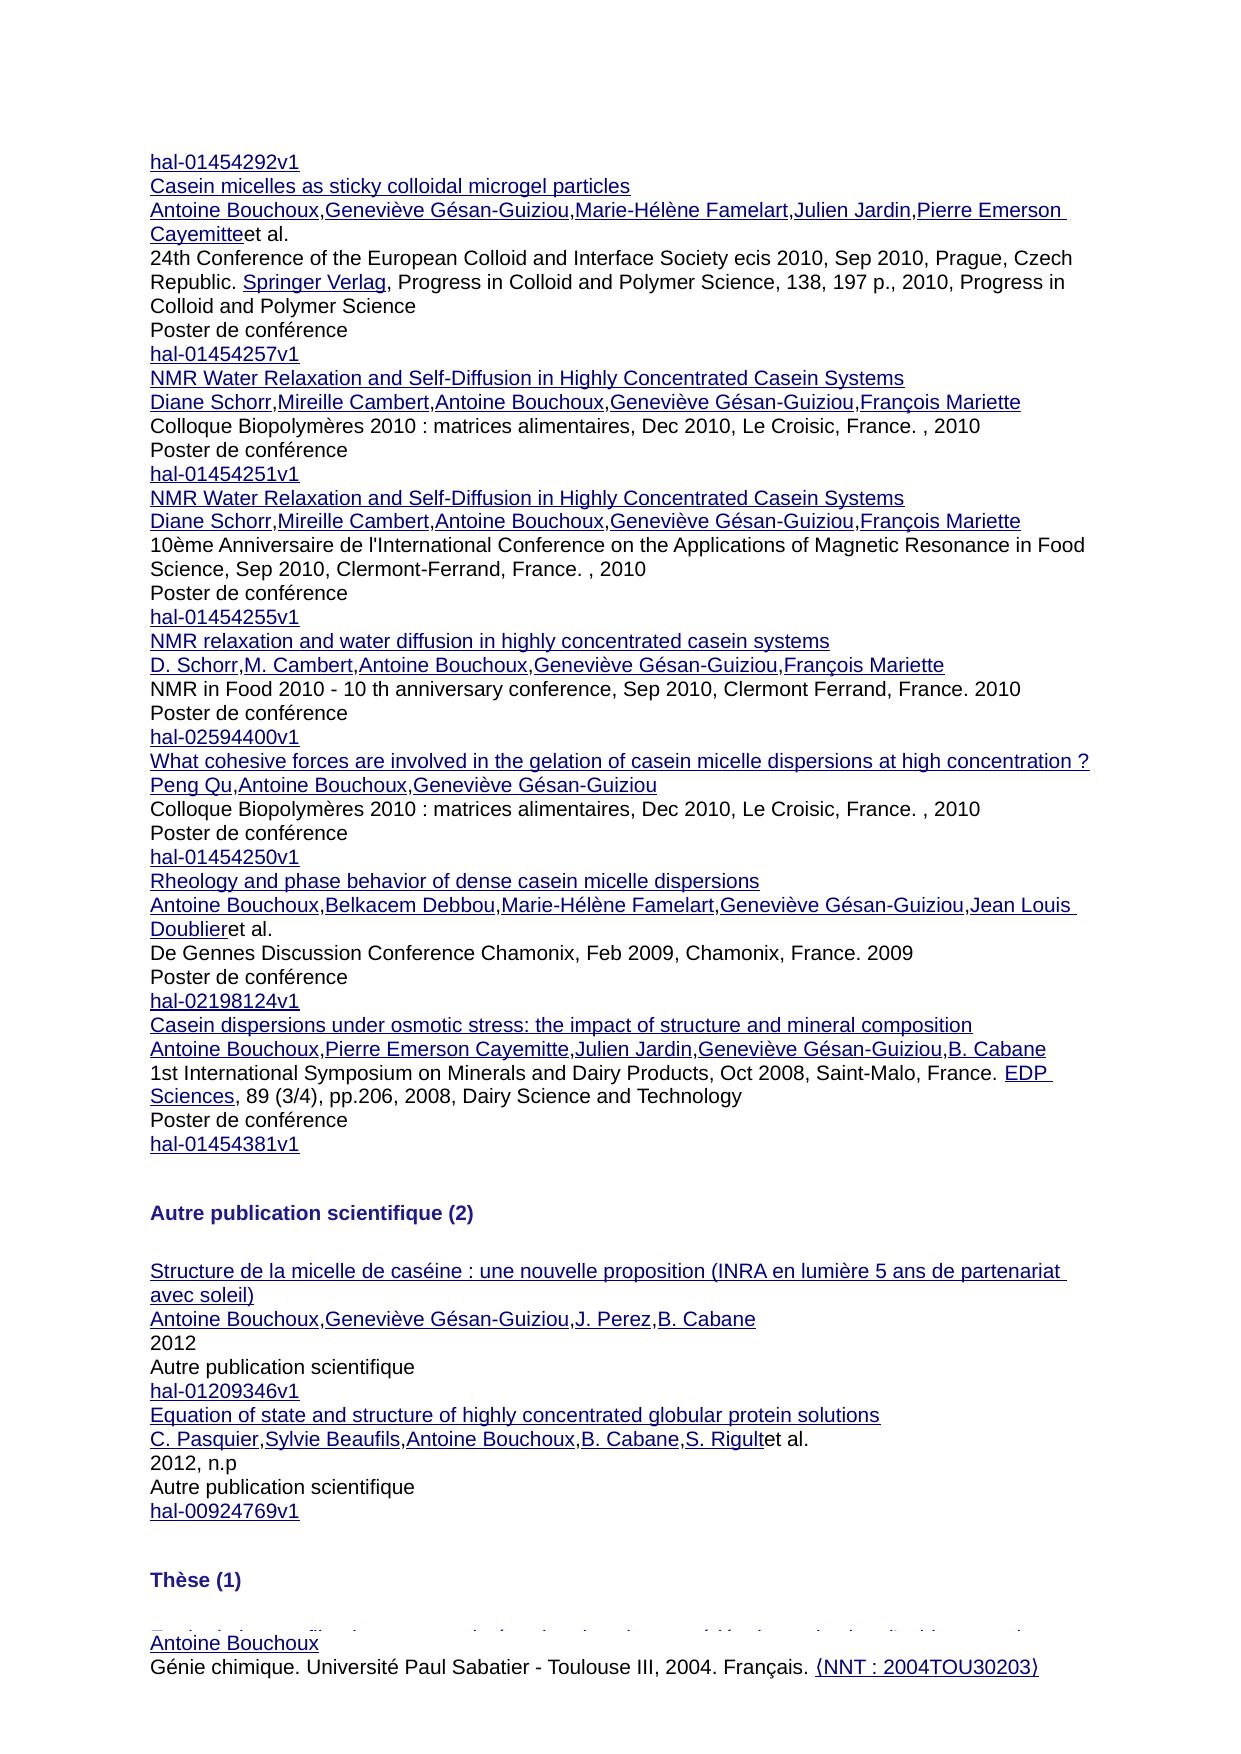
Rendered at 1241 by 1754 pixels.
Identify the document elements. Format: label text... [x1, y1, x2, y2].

table_cell Rheology and phase behavior of dense casein micelle dispersions Antoine Bouchoux,Belkacem Debbou,Marie-Hélène Famelart,Geneviève Gésan-Guiziou,Jean Louis Doublieret al. De Gennes Discussion Conference Chamonix, Feb 2009, Chamonix, France. 2009 Poster de conférence hal-02198124v1 [150, 869, 1090, 1012]
table_header Etude de la nanofiltration pour son intégration dans les procédés de production d'acides organiques Antoine Bouchoux Génie chimique. Université Paul Sabatier - Toulouse III, 2004. Français. ⟨NNT : 2004TOU30203⟩ Thèse tel-00712629v1 [150, 1626, 1090, 1679]
table_cell What cohesive forces are involved in the gelation of casein micelle dispersions at high concentration ? [150, 749, 1090, 770]
table_cell NMR Water Relaxation and Self-Diffusion in Highly Concentrated Casein Systems Diane Schorr,Mireille Cambert,Antoine Bouchoux,Geneviève Gésan-Guiziou,François Mariette 10ème Anniversaire de l'International Conference on the Applications of Magnetic Resonance in Food Science, Sep 2010, Clermont-Ferrand, France. , 2010 Poster de conférence hal-01454255v1 [150, 485, 1090, 629]
table_header Structure de la micelle de caséine : une nouvelle proposition (INRA en lumière 5 ans de partenariat avec soleil) Antoine Bouchoux,Geneviève Gésan-Guiziou,J. Perez,B. Cabane 2012 Autre publication scientifique hal-01209346v1 [150, 1259, 1090, 1403]
table_cell Equation of state and structure of highly concentrated globular protein solutions C. Pasquier,Sylvie Beaufils,Antoine Bouchoux,B. Cabane,S. Rigultet al. 2012, n.p Autre publication scientifique hal-00924769v1 [150, 1403, 1090, 1523]
table_cell hal-01454292v1 [150, 150, 1090, 174]
table_cell NMR Water Relaxation and Self-Diffusion in Highly Concentrated Casein Systems Diane Schorr,Mireille Cambert,Antoine Bouchoux,Geneviève Gésan-Guiziou,François Mariette Colloque Biopolymères 2010 : matrices alimentaires, Dec 2010, Le Croisic, France. , 2010 Poster de conférence hal-01454251v1 [150, 366, 1090, 485]
table_cell Casein dispersions under osmotic stress: the impact of structure and mineral composition Antoine Bouchoux,Pierre Emerson Cayemitte,Julien Jardin,Geneviève Gésan-Guiziou,B. Cabane 1st International Symposium on Minerals and Dairy Products, Oct 2008, Saint-Malo, France. EDP Sciences, 89 (3/4), pp.206, 2008, Dairy Science and Technology Poster de conférence hal-01454381v1 [150, 1013, 1090, 1156]
table_cell Peng Qu,Antoine Bouchoux,Geneviève Gésan-Guiziou Colloque Biopolymères 2010 : matrices alimentaires, Dec 2010, Le Croisic, France. , 2010 Poster de conférence hal-01454250v1 [150, 771, 1090, 869]
table_cell NMR relaxation and water diffusion in highly concentrated casein systems D. Schorr,M. Cambert,Antoine Bouchoux,Geneviève Gésan-Guiziou,François Mariette NMR in Food 2010 - 10 th anniversary conference, Sep 2010, Clermont Ferrand, France. 2010 Poster de conférence hal-02594400v1 [150, 629, 1090, 749]
table_cell Casein micelles as sticky colloidal microgel particles Antoine Bouchoux,Geneviève Gésan-Guiziou,Marie-Hélène Famelart,Julien Jardin,Pierre Emerson Cayemitteet al. 24th Conference of the European Colloid and Interface Society ecis 2010, Sep 2010, Prague, Czech Republic. Springer Verlag, Progress in Colloid and Polymer Science, 138, 197 p., 2010, Progress in Colloid and Polymer Science Poster de conférence hal-01454257v1 [150, 174, 1090, 366]
subtitle Autre publication scientifique (2) [150, 1201, 1090, 1225]
subtitle Thèse (1) [150, 1568, 1090, 1592]
